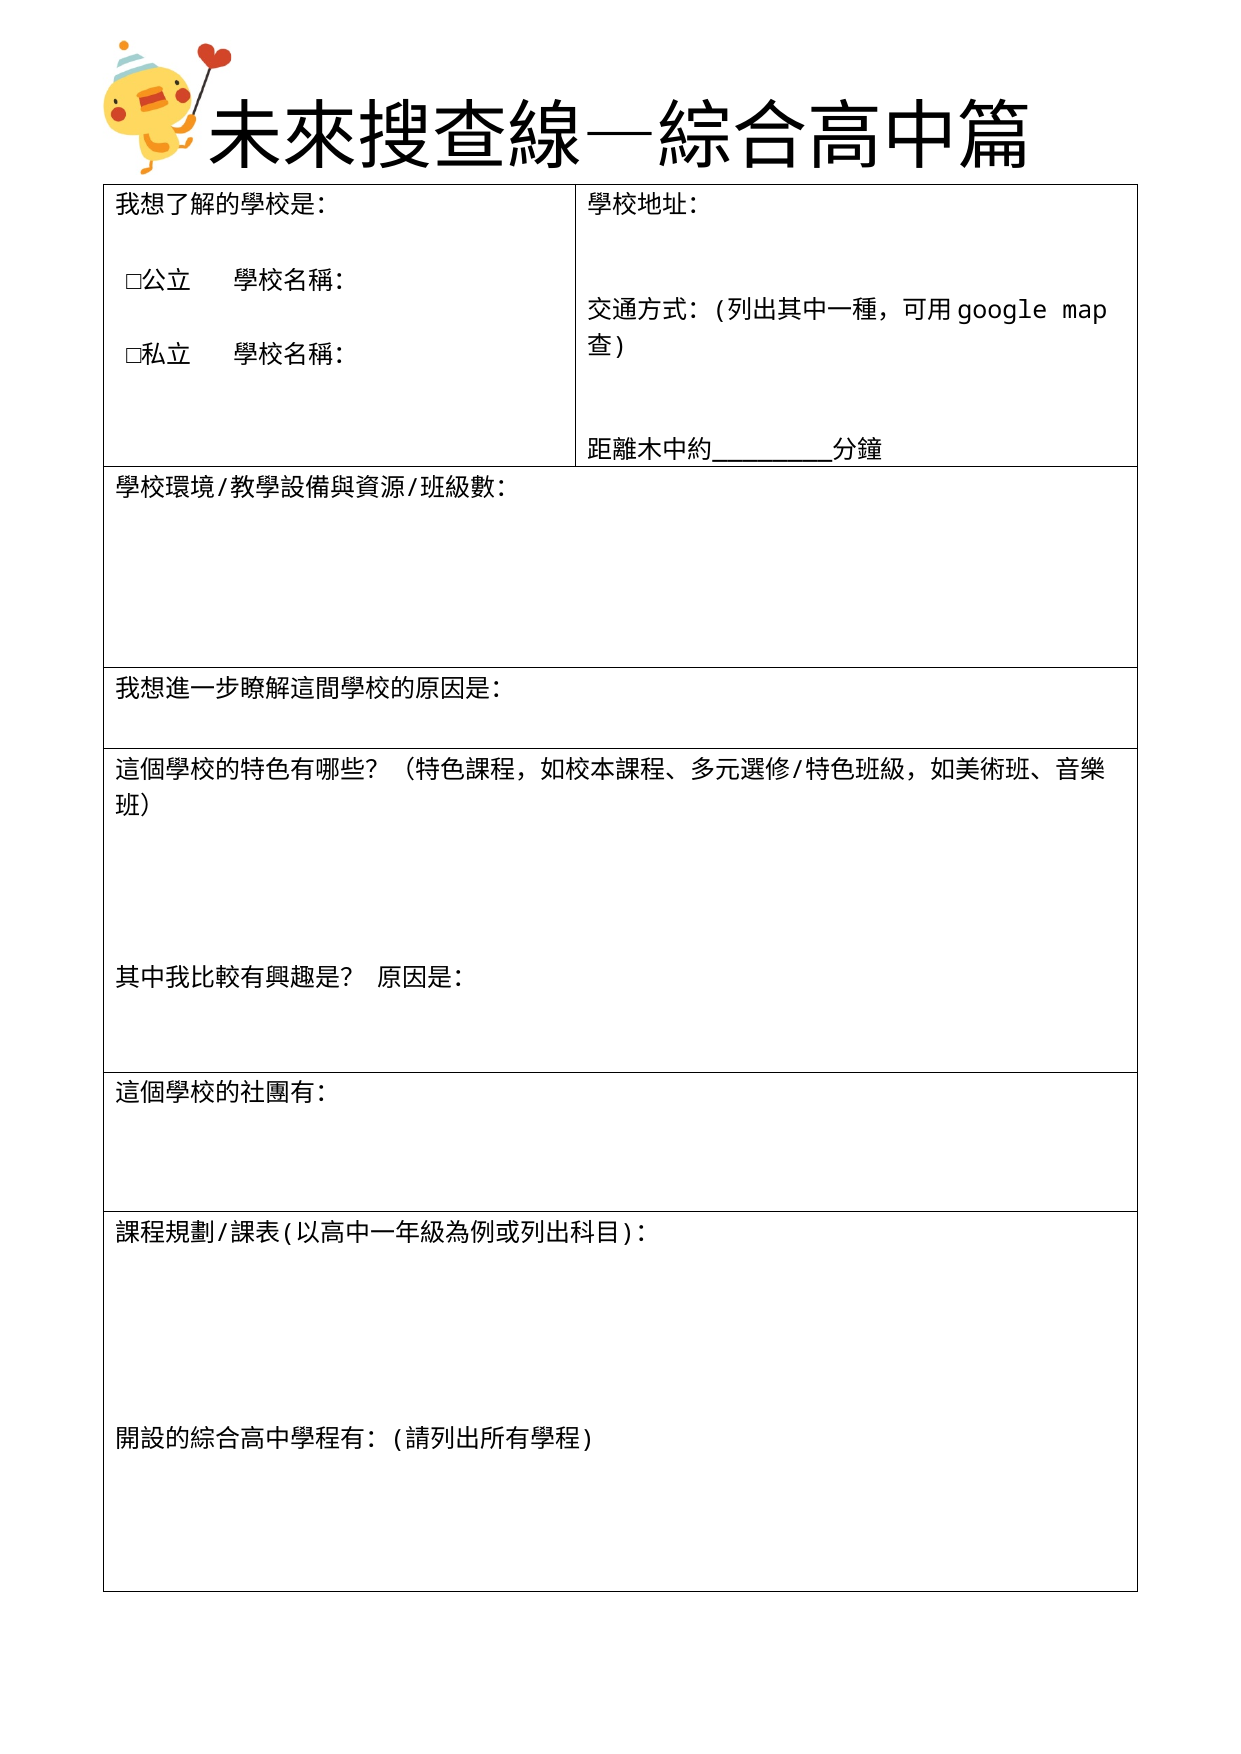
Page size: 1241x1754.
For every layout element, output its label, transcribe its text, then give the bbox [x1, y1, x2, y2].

table_cell 這個學校的特色有哪些？（特色課程，如校本課程、多元選修/特色班級，如美術班、音樂班） 其中我比較有興趣是？ 原因是： [104, 749, 1137, 1072]
table_cell 課程規劃/課表(以高中一年級為例或列出科目)： 開設的綜合高中學程有：(請列出所有學程) [104, 1212, 1137, 1591]
table_header 學校地址： 交通方式：(列出其中一種，可用google map查) 距離木中約________分鐘 [576, 185, 1137, 466]
text 未來搜查線—綜合高中篇 [75, 75, 1165, 184]
table_cell 這個學校的社團有： [104, 1073, 1137, 1211]
table_header 學校名稱： [222, 226, 575, 297]
table_cell 學校環境/教學設備與資源/班級數： [104, 467, 1137, 667]
table_cell □私立 [115, 297, 222, 371]
table_header 我想了解的學校是： [104, 185, 575, 466]
table_cell 學校名稱： [222, 297, 575, 371]
table_header □公立 [115, 226, 222, 297]
table_cell 我想進一步瞭解這間學校的原因是： [104, 668, 1137, 748]
